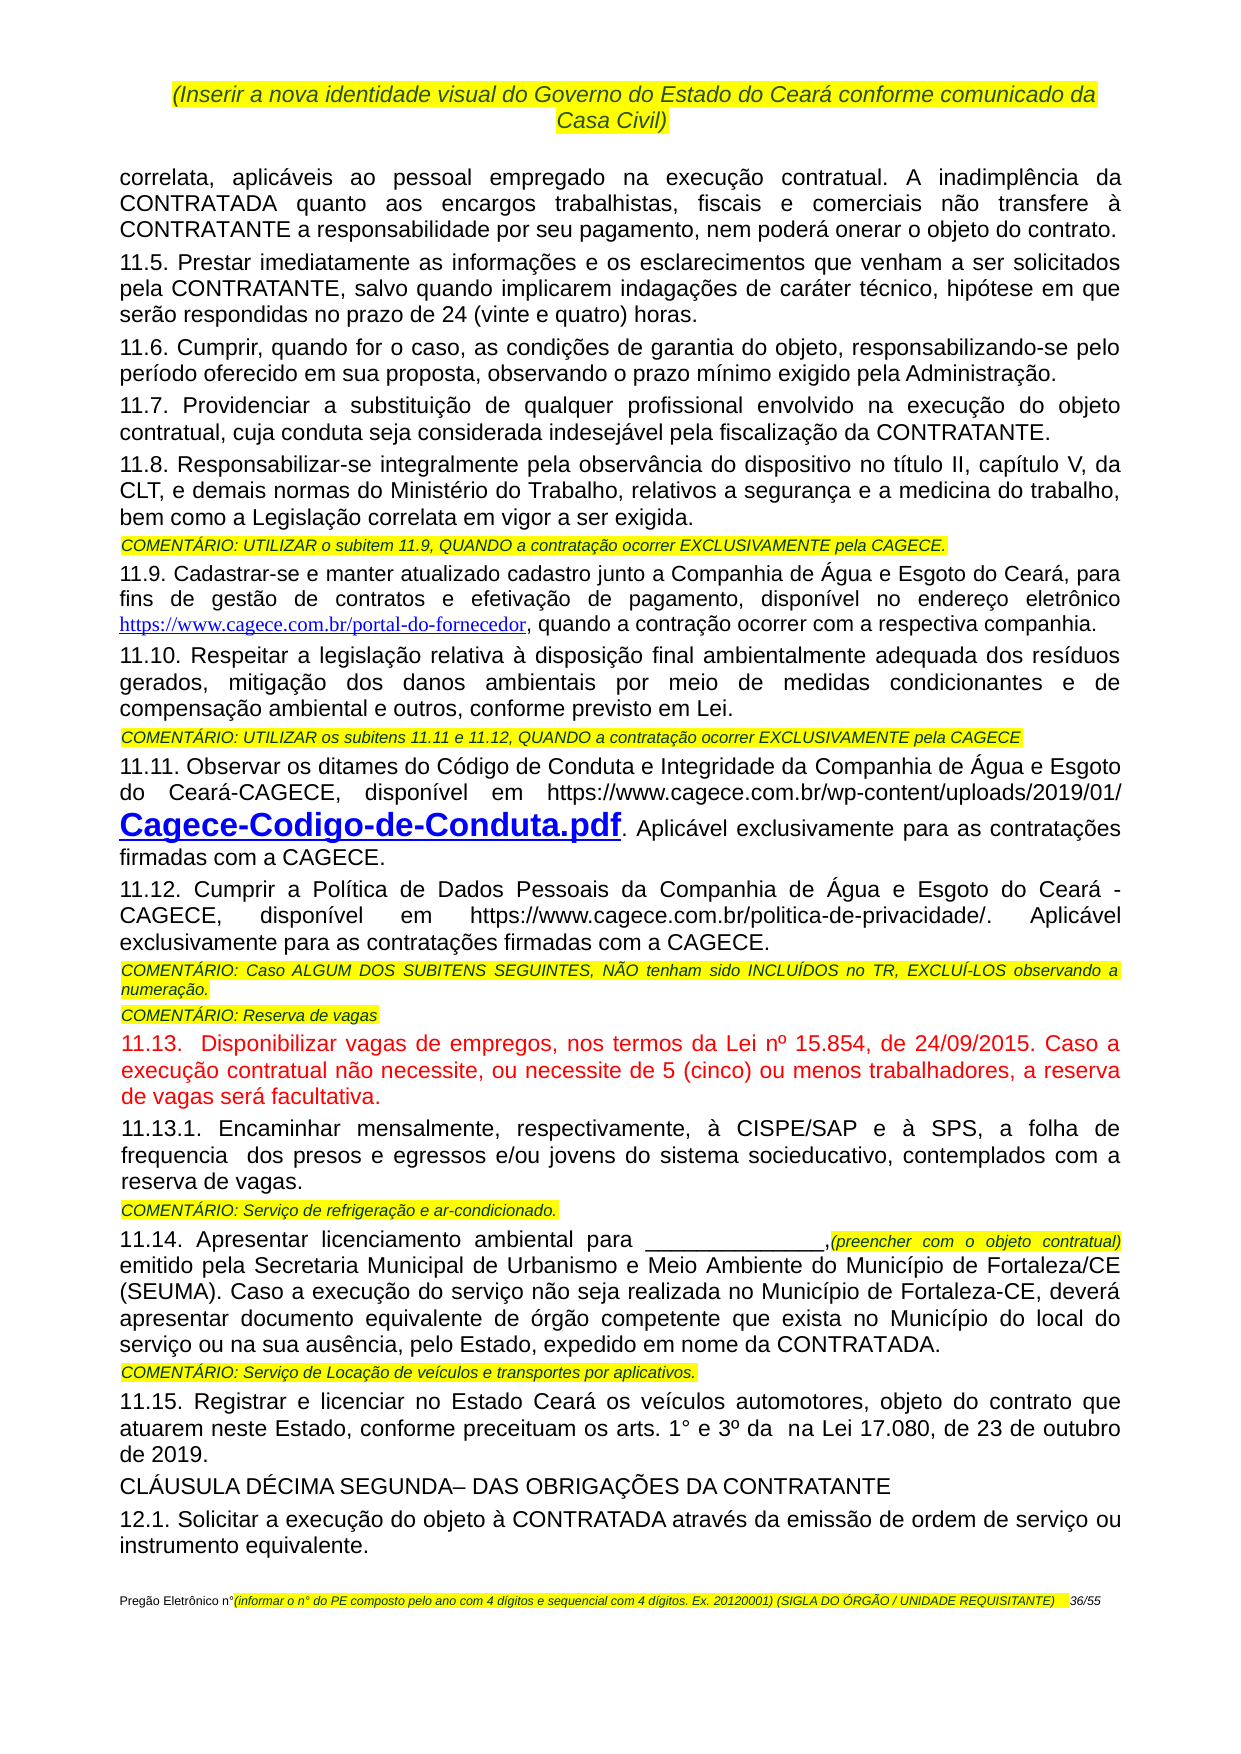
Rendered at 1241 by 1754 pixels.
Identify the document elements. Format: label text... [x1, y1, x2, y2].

text 11.14. Apresentar licenciamento ambiental para ______________,(preencher com o objeto contratual) emitido pela Secretaria Municipal de Urbanismo e Meio Ambiente do Município de Fortaleza/CE (SEUMA). Caso a execução do serviço não seja realizada no Município de Fortaleza-CE, deverá apresentar documento equivalente de órgão competente que exista no Município do local do serviço ou na sua ausência, pelo Estado, expedido em nome da CONTRATADA. [119, 1226, 1121, 1357]
text 11.5. Prestar imediatamente as informações e os esclarecimentos que venham a ser solicitados pela CONTRATANTE, salvo quando implicarem indagações de caráter técnico, hipótese em que serão respondidas no prazo de 24 (vinte e quatro) horas. [119, 248, 1121, 328]
text CLÁUSULA DÉCIMA SEGUNDA– DAS OBRIGAÇÕES DA CONTRATANTE [119, 1473, 1121, 1500]
text correlata, aplicáveis ao pessoal empregado na execução contratual. A inadimplência da CONTRATADA quanto aos encargos trabalhistas, fiscais e comerciais não transfere à CONTRATANTE a responsabilidade por seu pagamento, nem poderá onerar o objeto do contrato. [119, 163, 1121, 243]
text 11.12. Cumprir a Política de Dados Pessoais da Companhia de Água e Esgoto do Ceará -CAGECE, disponível em https://www.cagece.com.br/politica-de-privacidade/. Aplicável exclusivamente para as contratações firmadas com a CAGECE. [119, 876, 1121, 955]
text COMENTÁRIO: Serviço de refrigeração e ar-condicionado. [121, 1200, 1121, 1219]
text 11.13.1. Encaminhar mensalmente, respectivamente, à CISPE/SAP e à SPS, a folha de frequencia dos presos e egressos e/ou jovens do sistema socieducativo, contemplados com a reserva de vagas. [121, 1115, 1121, 1194]
text 11.7. Providenciar a substituição de qualquer profissional envolvido na execução do objeto contratual, cuja conduta seja considerada indesejável pela fiscalização da CONTRATANTE. [119, 392, 1121, 445]
text COMENTÁRIO: Serviço de Locação de veículos e transportes por aplicativos. [121, 1363, 1121, 1382]
text COMENTÁRIO: UTILIZAR o subitem 11.9, QUANDO a contratação ocorrer EXCLUSIVAMENTE pela CAGECE. [121, 536, 1121, 555]
text 11.6. Cumprir, quando for o caso, as condições de garantia do objeto, responsabilizando-se pelo período oferecido em sua proposta, observando o prazo mínimo exigido pela Administração. [119, 333, 1121, 386]
text 11.9. Cadastrar-se e manter atualizado cadastro junto a Companhia de Água e Esgoto do Ceará, para fins de gestão de contratos e efetivação de pagamento, disponível no endereço eletrônico https://www.cagece.com.br/portal-do-fornecedor, quando a contração ocorrer com a respectiva companhia. [119, 561, 1121, 637]
text 11.11. Observar os ditames do Código de Conduta e Integridade da Companhia de Água e Esgoto do Ceará-CAGECE, disponível em https://www.cagece.com.br/wp-content/uploads/2019/01/ Cagece-Codigo-de-Conduta.pdf. Aplicável exclusivamente para as contratações firmadas com a CAGECE. [119, 753, 1121, 870]
text 11.8. Responsabilizar-se integralmente pela observância do dispositivo no título II, capítulo V, da CLT, e demais normas do Ministério do Trabalho, relativos a segurança e a medicina do trabalho, bem como a Legislação correlata em vigor a ser exigida. [119, 451, 1121, 530]
text 11.13. Disponibilizar vagas de empregos, nos termos da Lei nº 15.854, de 24/09/2015. Caso a execução contratual não necessite, ou necessite de 5 (cinco) ou menos trabalhadores, a reserva de vagas será facultativa. [121, 1030, 1121, 1109]
text COMENTÁRIO: UTILIZAR os subitens 11.11 e 11.12, QUANDO a contratação ocorrer EXCLUSIVAMENTE pela CAGECE [121, 727, 1121, 747]
text 12.1. Solicitar a execução do objeto à CONTRATADA através da emissão de ordem de serviço ou instrumento equivalente. [119, 1506, 1121, 1558]
text 11.15. Registrar e licenciar no Estado Ceará os veículos automotores, objeto do contrato que atuarem neste Estado, conforme preceituam os arts. 1° e 3º da na Lei 17.080, de 23 de outubro de 2019. [119, 1388, 1121, 1467]
text COMENTÁRIO: Reserva de vagas [121, 1005, 1121, 1024]
text 11.10. Respeitar a legislação relativa à disposição final ambientalmente adequada dos resíduos gerados, mitigação dos danos ambientais por meio de medidas condicionantes e de compensação ambiental e outros, conforme previsto em Lei. [119, 642, 1121, 722]
text COMENTÁRIO: Caso ALGUM DOS SUBITENS SEGUINTES, NÃO tenham sido INCLUÍDOS no TR, EXCLUÍ-LOS observando a numeração. [121, 961, 1121, 999]
